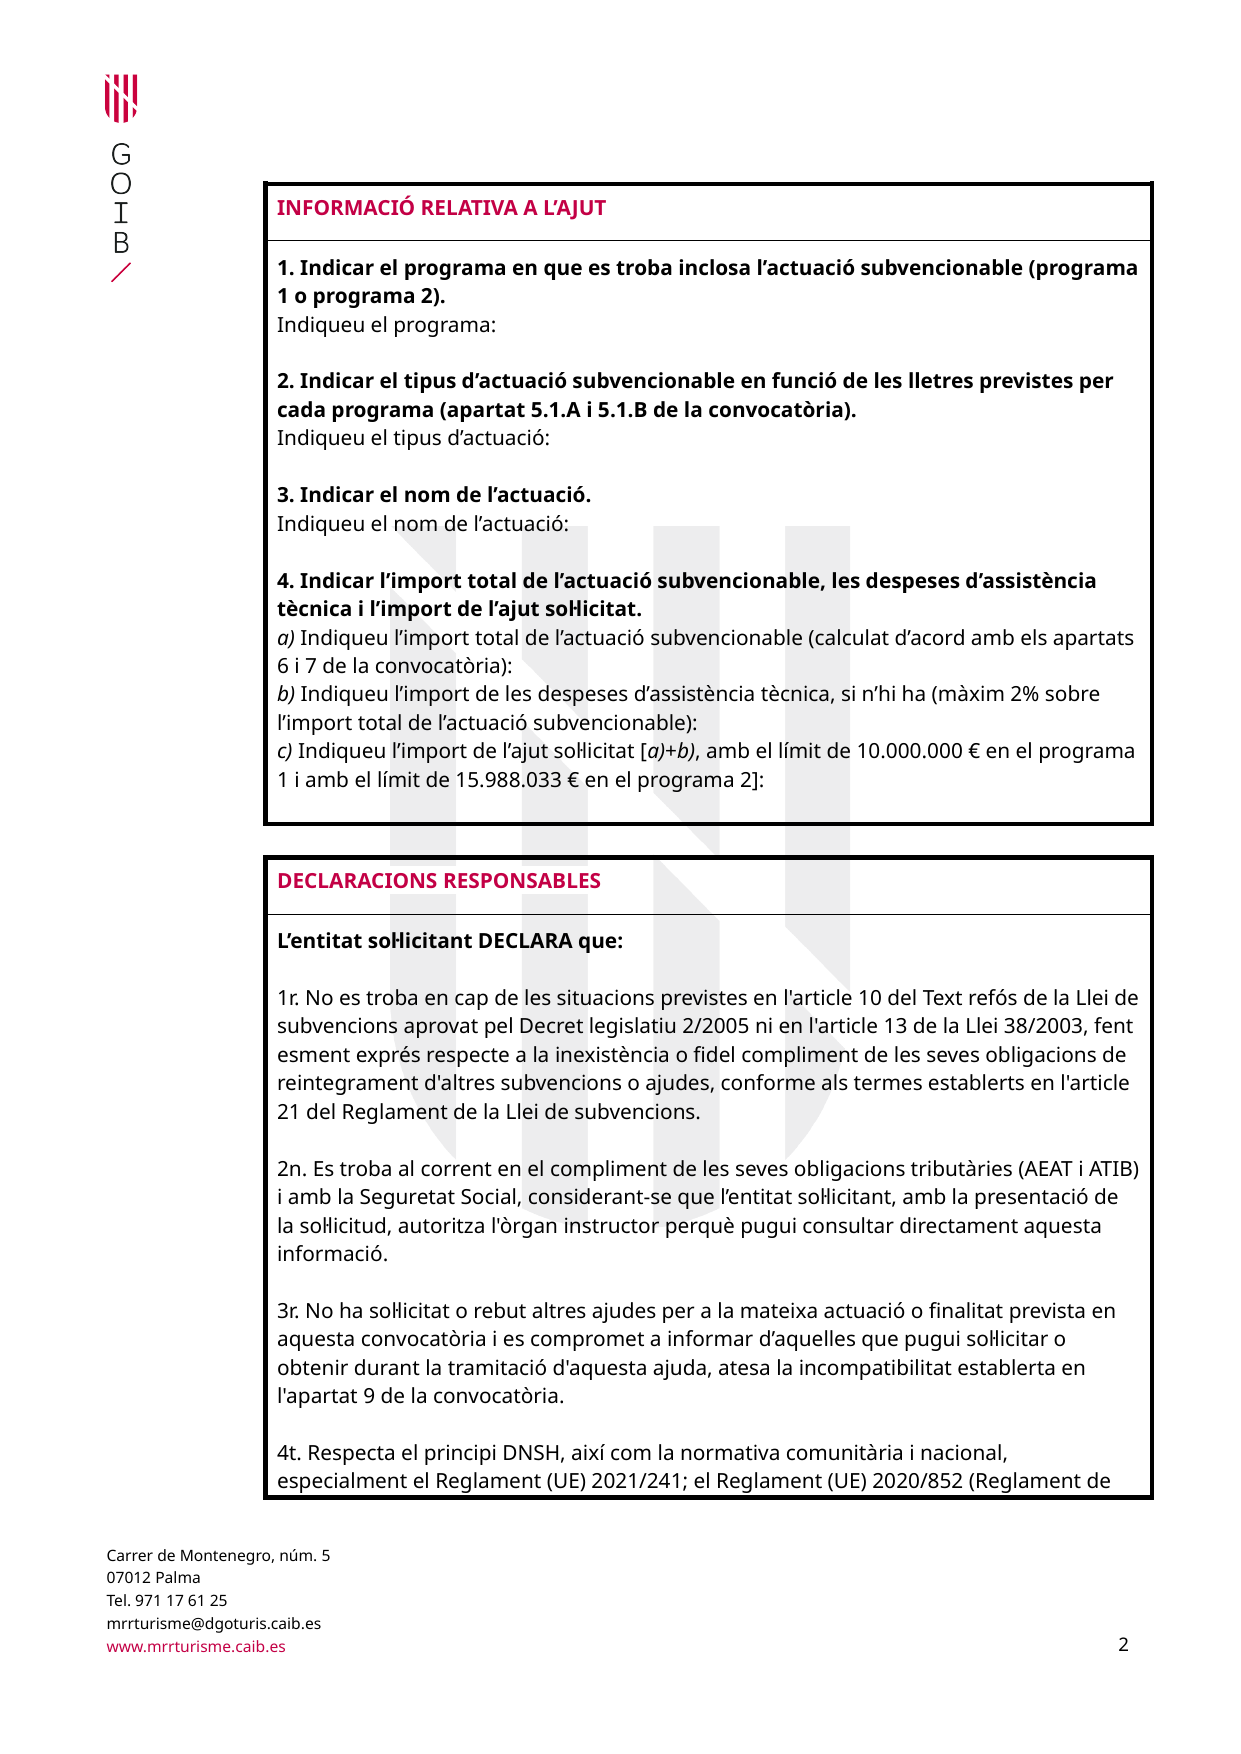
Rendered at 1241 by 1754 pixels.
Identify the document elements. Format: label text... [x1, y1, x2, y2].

table_cell 1. Indicar el programa en que es troba inclosa l’actuació subvencionable (programa 1 o programa 2). Indiqueu el programa: 2. Indicar el tipus d’actuació subvencionable en funció de les lletres previstes per cada programa (apartat 5.1.A i 5.1.B de la convocatòria). Indiqueu el tipus d’actuació: 3. Indicar el nom de l’actuació. Indiqueu el nom de l’actuació: 4. Indicar l’import total de l’actuació subvencionable, les despeses d’assistència tècnica i l’import de l’ajut sol·licitat. a) Indiqueu l’import total de l’actuació subvencionable (calculat d’acord amb els apartats 6 i 7 de la convocatòria): b) Indiqueu l’import de les despeses d’assistència tècnica, si n’hi ha (màxim 2% sobre l’import total de l’actuació subvencionable): c) Indiqueu l’import de l’ajut sol·licitat [a)+b), amb el límit de 10.000.000 € en el programa 1 i amb el límit de 15.988.033 € en el programa 2]: [268, 241, 1150, 822]
picture [76, 51, 166, 313]
table_header INFORMACIÓ RELATIVA A L’AJUT [268, 186, 1150, 240]
table_cell L’entitat sol·licitant DECLARA que: 1r. No es troba en cap de les situacions previstes en l'article 10 del Text refós de la Llei de subvencions aprovat pel Decret legislatiu 2/2005 ni en l'article 13 de la Llei 38/2003, fent esment exprés respecte a la inexistència o fidel compliment de les seves obligacions de reintegrament d'altres subvencions o ajudes, conforme als termes establerts en l'article 21 del Reglament de la Llei de subvencions. 2n. Es troba al corrent en el compliment de les seves obligacions tributàries (AEAT i ATIB) i amb la Seguretat Social, considerant-se que l’entitat sol·licitant, amb la presentació de la sol·licitud, autoritza l'òrgan instructor perquè pugui consultar directament aquesta informació. 3r. No ha sol·licitat o rebut altres ajudes per a la mateixa actuació o finalitat prevista en aquesta convocatòria i es compromet a informar d’aquelles que pugui sol·licitar o obtenir durant la tramitació d'aquesta ajuda, atesa la incompatibilitat establerta en l'apartat 9 de la convocatòria. 4t. Respecta el principi DNSH, així com la normativa comunitària i nacional, especialment el Reglament (UE) 2021/241; el Reglament (UE) 2020/852 (Reglament de [268, 915, 1150, 1495]
picture [390, 826, 851, 855]
table_header DECLARACIONS RESPONSABLES [268, 860, 1150, 913]
